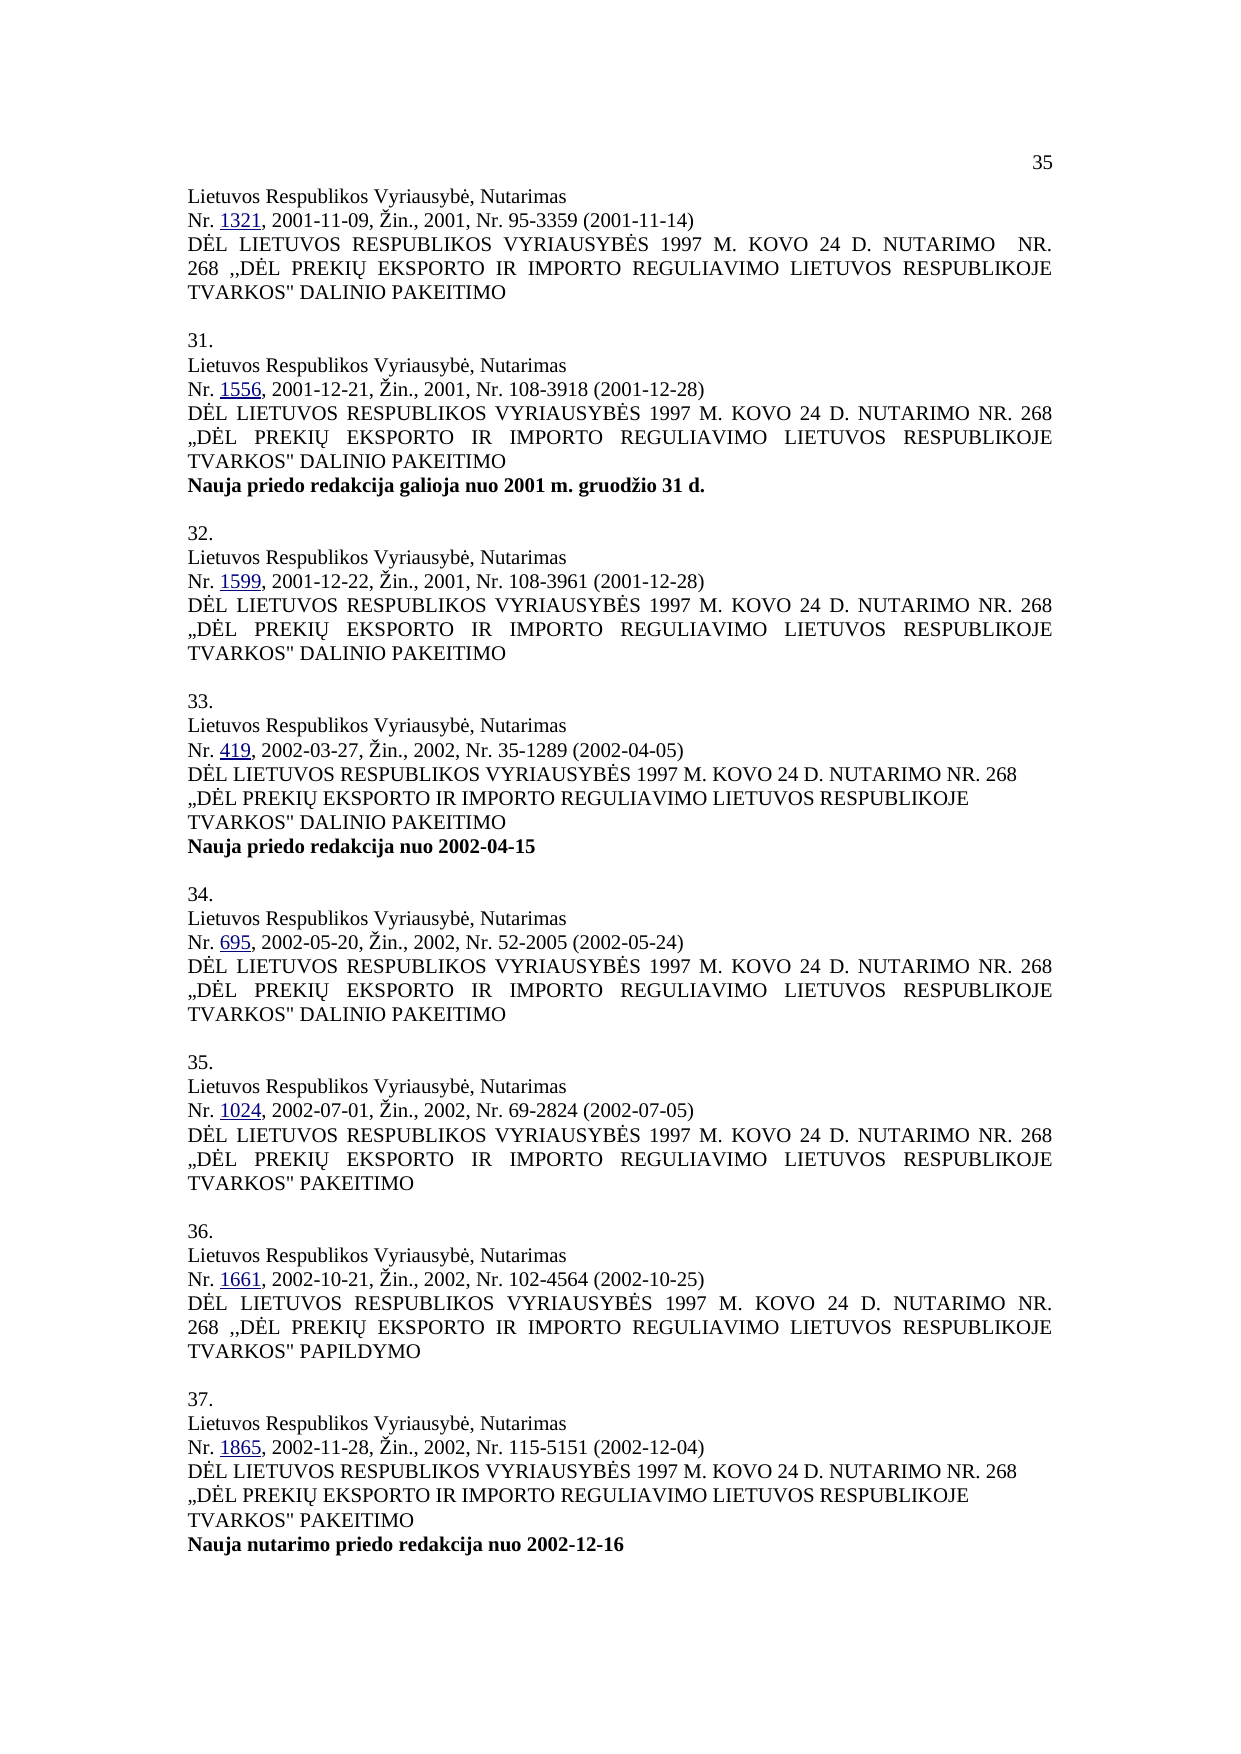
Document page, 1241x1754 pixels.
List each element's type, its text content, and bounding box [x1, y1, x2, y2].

text DĖL LIETUVOS RESPUBLIKOS VYRIAUSYBĖS 1997 M. KOVO 24 D. NUTARIMO NR. 268 „DĖL PREKIŲ EKSPORTO IR IMPORTO REGULIAVIMO LIETUVOS RESPUBLIKOJE TVARKOS" DALINIO PAKEITIMO [187, 401, 1053, 473]
text Nr. 1556, 2001-12-21, Žin., 2001, Nr. 108-3918 (2001-12-28) [187, 377, 1053, 401]
text 32. [187, 521, 1053, 545]
text Nauja priedo redakcija nuo 2002-04-15 [187, 834, 1053, 858]
text Lietuvos Respublikos Vyriausybė, Nutarimas [187, 1243, 1053, 1267]
text 34. [187, 882, 1053, 906]
text Lietuvos Respublikos Vyriausybė, Nutarimas [187, 352, 1053, 377]
text Lietuvos Respublikos Vyriausybė, Nutarimas [187, 906, 1053, 930]
text 37. [187, 1387, 1053, 1411]
text Nr. 1661, 2002-10-21, Žin., 2002, Nr. 102-4564 (2002-10-25) [187, 1267, 1053, 1291]
text 31. [187, 328, 1053, 352]
text DĖL LIETUVOS RESPUBLIKOS VYRIAUSYBĖS 1997 M. KOVO 24 D. NUTARIMO NR. 268 ,,DĖL PREKIŲ EKSPORTO IR IMPORTO REGULIAVIMO LIETUVOS RESPUBLIKOJE TVARKOS" PAPILDYMO [187, 1291, 1053, 1363]
text Lietuvos Respublikos Vyriausybė, Nutarimas [187, 1411, 1053, 1435]
text DĖL LIETUVOS RESPUBLIKOS VYRIAUSYBĖS 1997 M. KOVO 24 D. NUTARIMO NR. 268 „DĖL PREKIŲ EKSPORTO IR IMPORTO REGULIAVIMO LIETUVOS RESPUBLIKOJE TVARKOS" PAKEITIMO [187, 1122, 1053, 1195]
text Lietuvos Respublikos Vyriausybė, Nutarimas [187, 713, 1053, 737]
text Nr. 1599, 2001-12-22, Žin., 2001, Nr. 108-3961 (2001-12-28) [187, 569, 1053, 593]
text Nauja priedo redakcija galioja nuo 2001 m. gruodžio 31 d. [187, 473, 1053, 497]
text Nr. 1321, 2001-11-09, Žin., 2001, Nr. 95-3359 (2001-11-14) [187, 208, 1053, 232]
text DĖL LIETUVOS RESPUBLIKOS VYRIAUSYBĖS 1997 M. KOVO 24 D. NUTARIMO NR. 268 ,,DĖL PREKIŲ EKSPORTO IR IMPORTO REGULIAVIMO LIETUVOS RESPUBLIKOJE TVARKOS" DALINIO PAKEITIMO [187, 232, 1053, 304]
text Lietuvos Respublikos Vyriausybė, Nutarimas [187, 1074, 1053, 1098]
text Nr. 419, 2002-03-27, Žin., 2002, Nr. 35-1289 (2002-04-05) [187, 737, 1053, 762]
text DĖL LIETUVOS RESPUBLIKOS VYRIAUSYBĖS 1997 M. KOVO 24 D. NUTARIMO NR. 268 „DĖL PREKIŲ EKSPORTO IR IMPORTO REGULIAVIMO LIETUVOS RESPUBLIKOJE TVARKOS" DALINIO PAKEITIMO [187, 593, 1053, 665]
text 36. [187, 1219, 1053, 1243]
text Nr. 695, 2002-05-20, Žin., 2002, Nr. 52-2005 (2002-05-24) [187, 930, 1053, 954]
text Nauja nutarimo priedo redakcija nuo 2002-12-16 [187, 1532, 1053, 1556]
text 33. [187, 689, 1053, 713]
text Nr. 1865, 2002-11-28, Žin., 2002, Nr. 115-5151 (2002-12-04) [187, 1435, 1053, 1459]
text 35. [187, 1050, 1053, 1074]
text DĖL LIETUVOS RESPUBLIKOS VYRIAUSYBĖS 1997 M. KOVO 24 D. NUTARIMO NR. 268 „DĖL PREKIŲ EKSPORTO IR IMPORTO REGULIAVIMO LIETUVOS RESPUBLIKOJE TVARKOS" PAKEITIMO [187, 1459, 1053, 1532]
text Nr. 1024, 2002-07-01, Žin., 2002, Nr. 69-2824 (2002-07-05) [187, 1098, 1053, 1122]
text Lietuvos Respublikos Vyriausybė, Nutarimas [187, 545, 1053, 569]
text DĖL LIETUVOS RESPUBLIKOS VYRIAUSYBĖS 1997 M. KOVO 24 D. NUTARIMO NR. 268 „DĖL PREKIŲ EKSPORTO IR IMPORTO REGULIAVIMO LIETUVOS RESPUBLIKOJE TVARKOS" DALINIO PAKEITIMO [187, 762, 1053, 834]
text DĖL LIETUVOS RESPUBLIKOS VYRIAUSYBĖS 1997 M. KOVO 24 D. NUTARIMO NR. 268 „DĖL PREKIŲ EKSPORTO IR IMPORTO REGULIAVIMO LIETUVOS RESPUBLIKOJE TVARKOS" DALINIO PAKEITIMO [187, 954, 1053, 1026]
text Lietuvos Respublikos Vyriausybė, Nutarimas [187, 184, 1053, 208]
